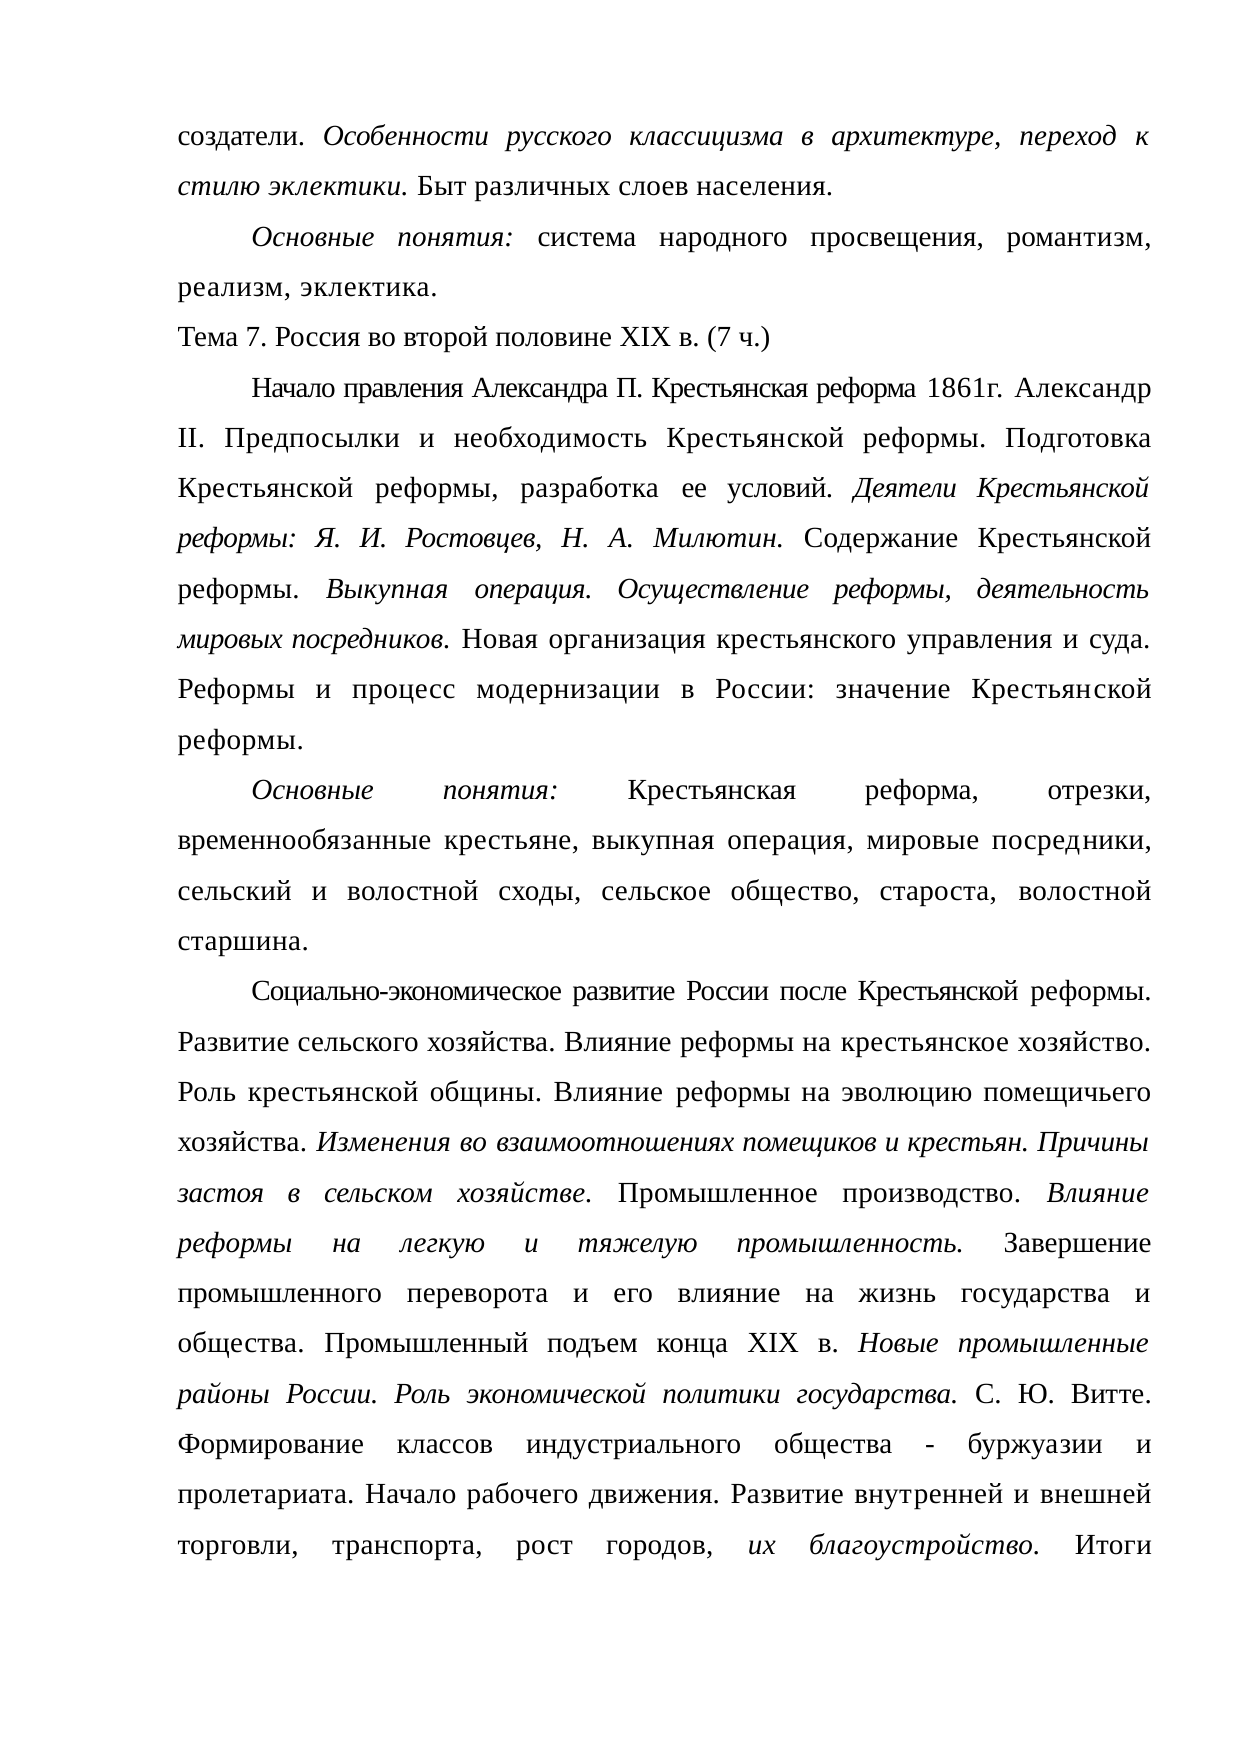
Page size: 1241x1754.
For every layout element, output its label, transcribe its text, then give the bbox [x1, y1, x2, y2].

text Социально-экономическое развитие России после Крестьянской реформы. Развитие сельского хозяйства. Влияние реформы на крестьянское хозяйство. Роль крестьянской общины. Влияние реформы на эволюцию помещичьего хозяйства. Изменения во взаимоотношениях помещиков и крестьян. Причины застоя в сельском хозяйстве. Промышленное производство. Влияние реформы на легкую и тяжелую промышленность. Завершение промышленного переворота и его влияние на жизнь государства и общества. Промышленный подъем конца XIX в. Новые промышленные районы России. Роль экономической политики государства. С. Ю. Витте. Формирование классов индустриального общества - буржуазии и пролетариата. Начало рабочего движения. Развитие внутренней и внешней торговли, транспорта, рост городов, их благоустройство. Итоги [177, 973, 1152, 1560]
text Начало правления Александра П. Крестьянская реформа 1861г. Александр II. Предпосылки и необходимость Крестьянской реформы. Подготовка Крестьянской реформы, разработка ее условий. Деятели Крестьянской реформы: Я. И. Ростовцев, Н. А. Милютин. Содержание Крестьянской реформы. Выкупная операция. Осуществление реформы, деятельность мировых посредников. Новая организация крестьянского управления и суда. Реформы и процесс модернизации в России: значение Крестьянской реформы. [177, 370, 1152, 755]
text Основные понятия: Крестьянская реформа, отрезки, временнообязанные крестьяне, выкупная операция, мировые посредники, сельский и волостной сходы, сельское общество, староста, волостной старшина. [177, 772, 1152, 957]
text Тема 7. Россия во второй половине XIX в. (7 ч.) [177, 319, 1152, 353]
text Основные понятия: система народного просвещения, романтизм, реализм, эклектика. [177, 219, 1152, 303]
text создатели. Особенности русского классицизма в архитектуре, переход к стилю эклектики. Быт различных слоев населения. [177, 118, 1152, 202]
